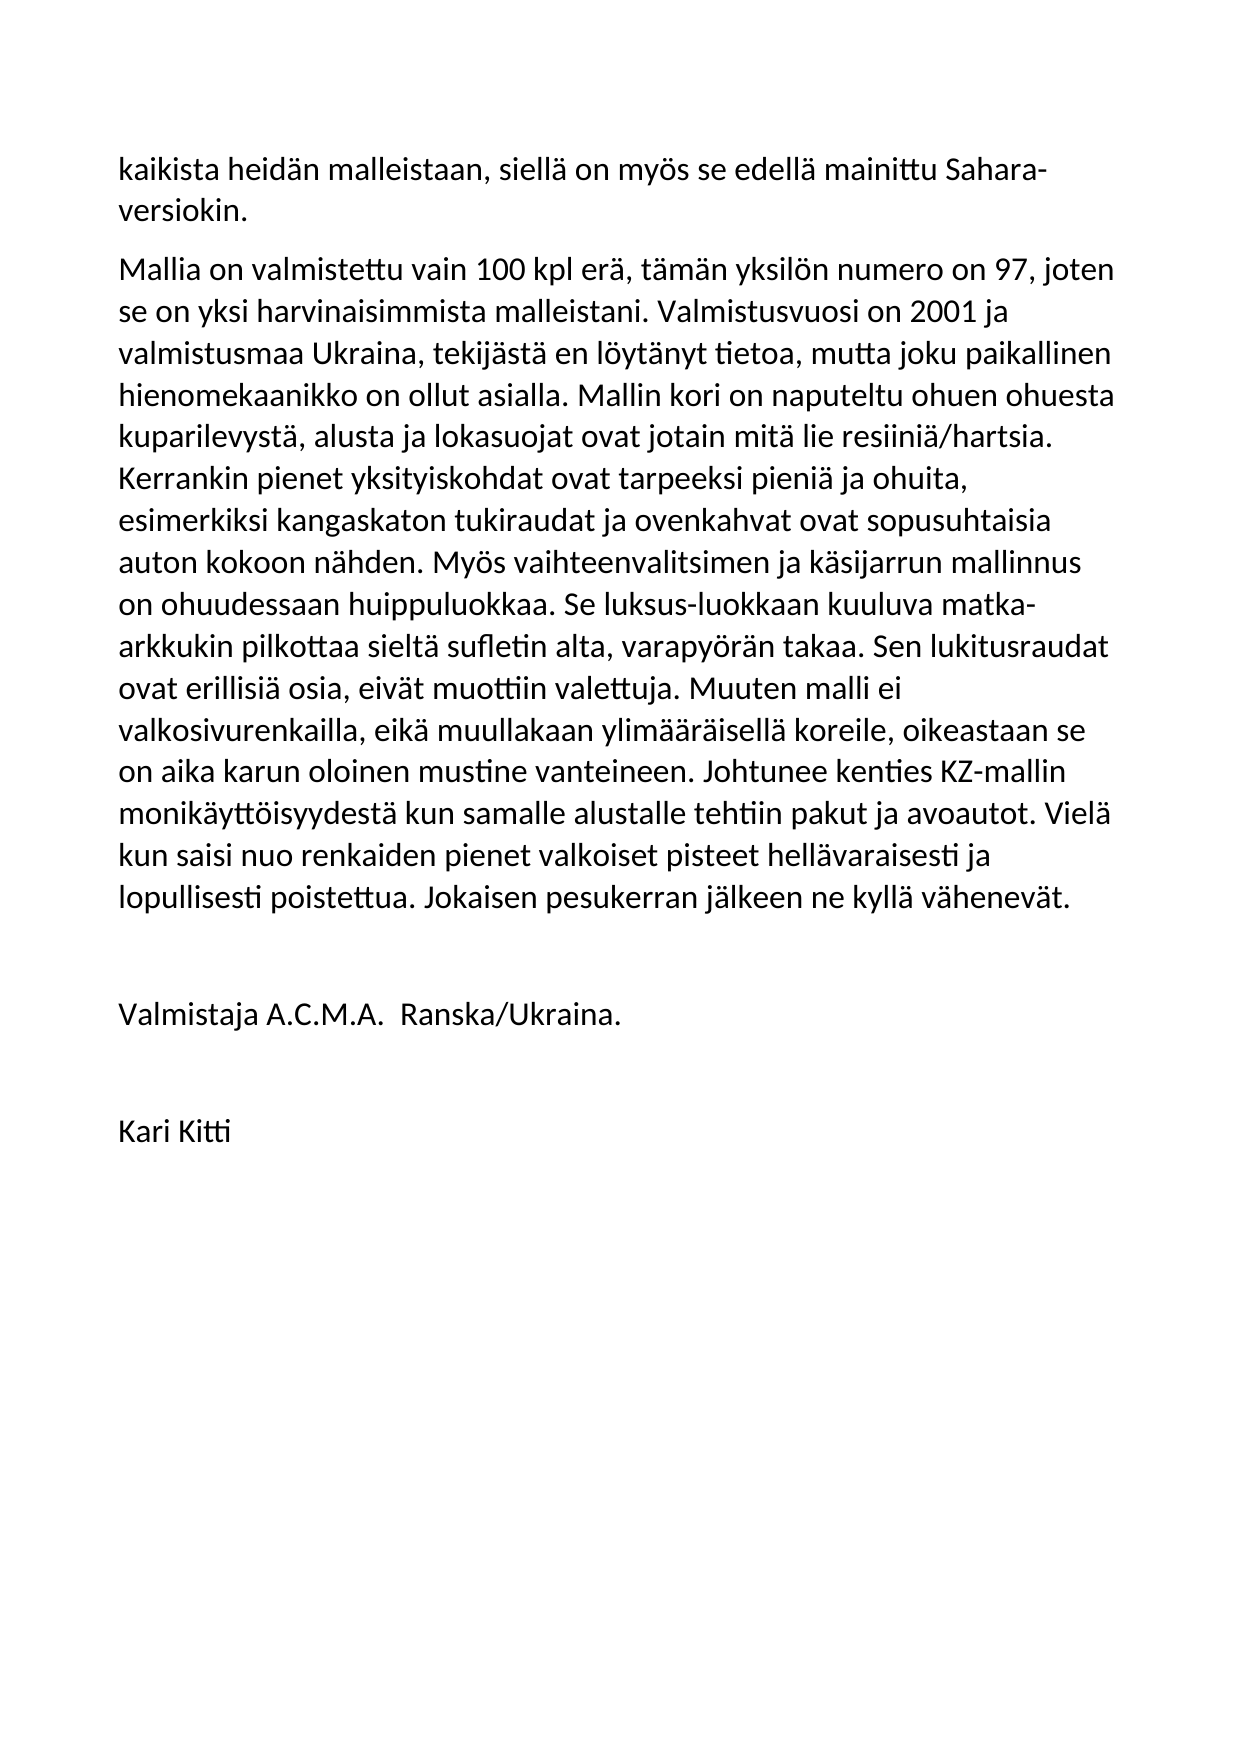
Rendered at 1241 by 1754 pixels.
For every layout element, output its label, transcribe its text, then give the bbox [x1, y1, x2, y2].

text kaikista heidän malleistaan, siellä on myös se edellä mainittu Sahara-versiokin. [118, 148, 1122, 230]
text Mallia on valmistettu vain 100 kpl erä, tämän yksilön numero on 97, joten se on yksi harvinaisimmista malleistani. Valmistusvuosi on 2001 ja valmistusmaa Ukraina, tekijästä en löytänyt tietoa, mutta joku paikallinen hienomekaanikko on ollut asialla. Mallin kori on naputeltu ohuen ohuesta kuparilevystä, alusta ja lokasuojat ovat jotain mitä lie resiiniä/hartsia. Kerrankin pienet yksityiskohdat ovat tarpeeksi pieniä ja ohuita, esimerkiksi kangaskaton tukiraudat ja ovenkahvat ovat sopusuhtaisia auton kokoon nähden. Myös vaihteenvalitsimen ja käsijarrun mallinnus on ohuudessaan huippuluokkaa. Se luksus-luokkaan kuuluva matka-arkkukin pilkottaa sieltä sufletin alta, varapyörän takaa. Sen lukitusraudat ovat erillisiä osia, eivät muottiin valettuja. Muuten malli ei valkosivurenkailla, eikä muullakaan ylimääräisellä koreile, oikeastaan se on aika karun oloinen mustine vanteineen. Johtunee kenties KZ-mallin monikäyttöisyydestä kun samalle alustalle tehtiin pakut ja avoautot. Vielä kun saisi nuo renkaiden pienet valkoiset pisteet hellävaraisesti ja lopullisesti poistettua. Jokaisen pesukerran jälkeen ne kyllä vähenevät. [118, 248, 1122, 917]
text Kari Kitti [118, 1110, 1122, 1151]
text Valmistaja A.C.M.A. Ranska/Ukraina. [118, 993, 1122, 1034]
